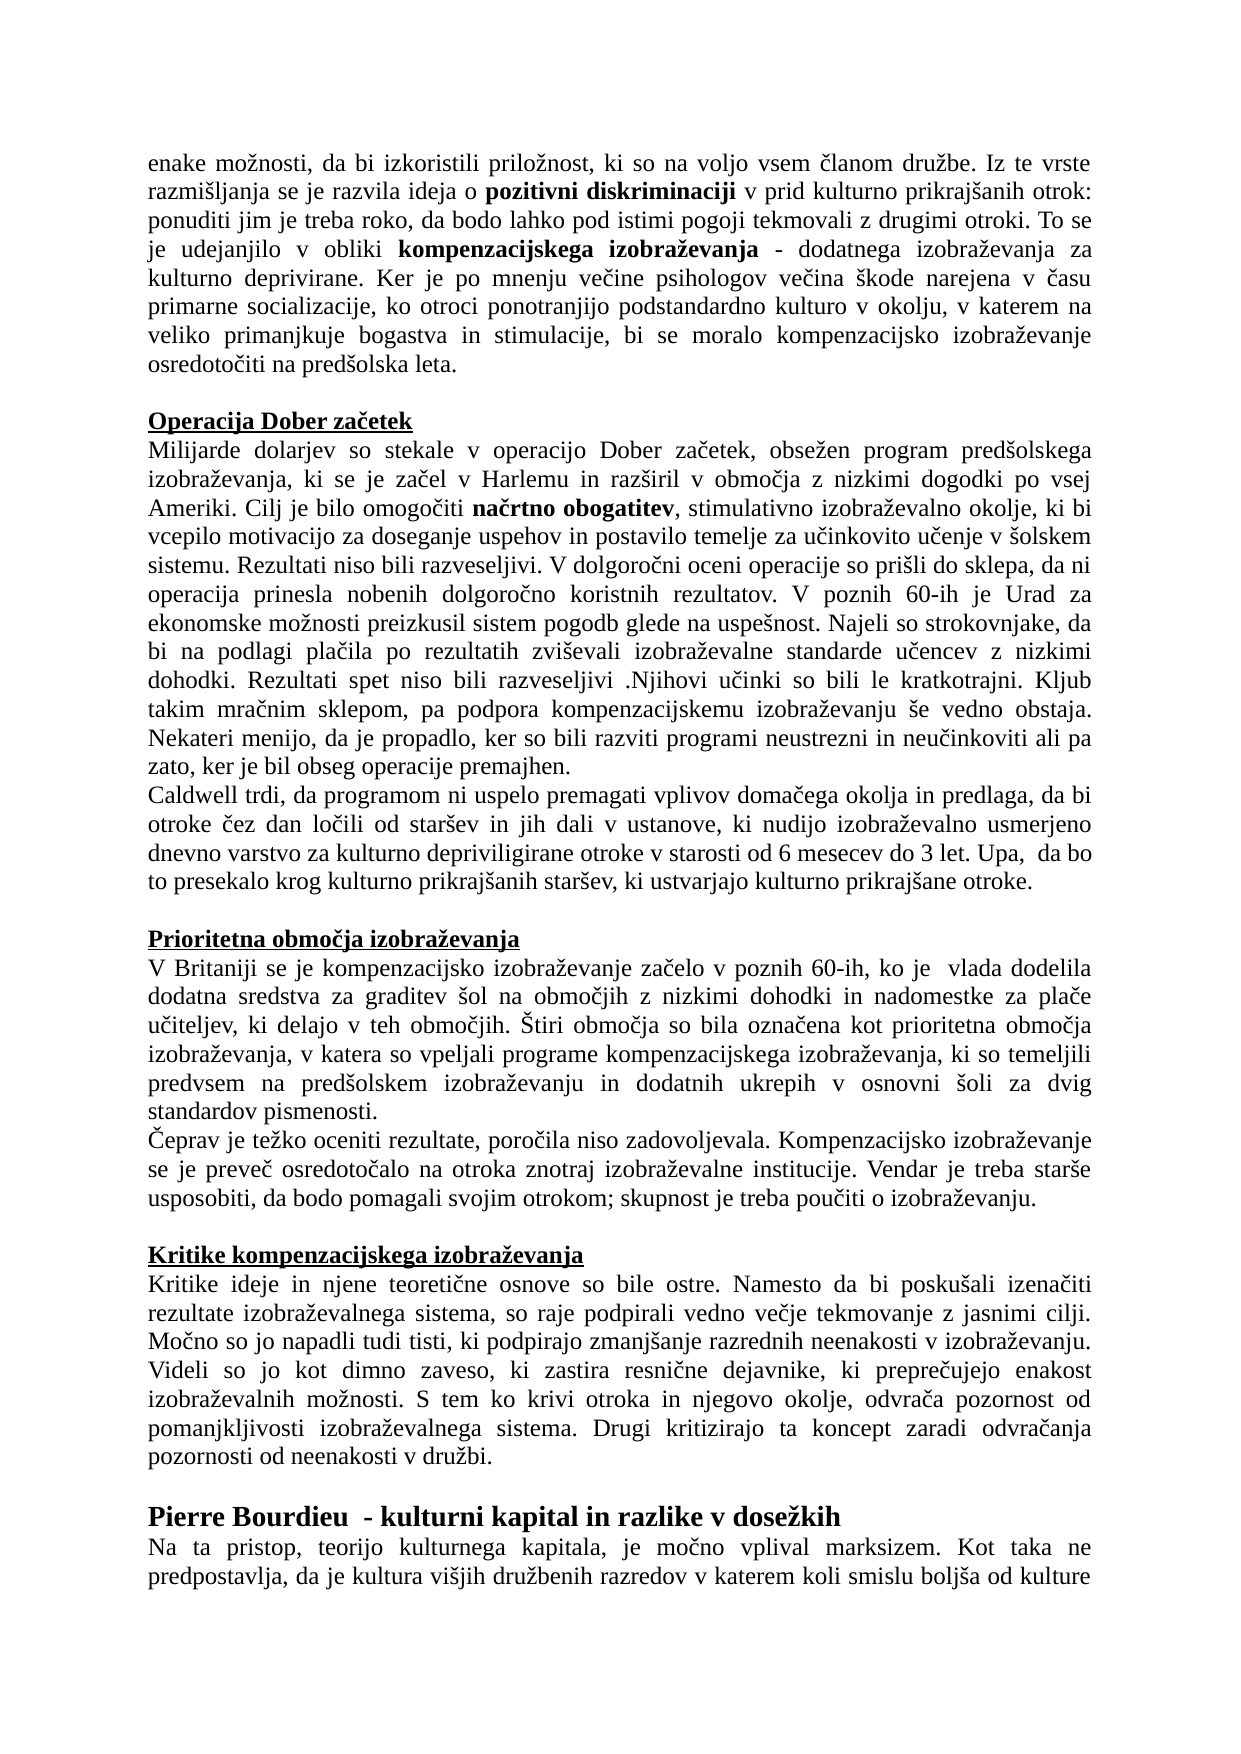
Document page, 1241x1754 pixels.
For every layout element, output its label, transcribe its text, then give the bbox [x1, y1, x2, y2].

text Pierre Bourdieu - kulturni kapital in razlike v dosežkih [148, 1499, 1093, 1532]
text Operacija Dober začetek [148, 406, 1093, 435]
text Prioritetna območja izobraževanja [148, 924, 1093, 953]
text V Britaniji se je kompenzacijsko izobraževanje začelo v poznih 60-ih, ko je vlada dodelila dodatna sredstva za graditev šol na območjih z nizkimi dohodki in nadomestke za plače učiteljev, ki delajo v teh območjih. Štiri območja so bila označena kot prioritetna območja izobraževanja, v katera so vpeljali programe kompenzacijskega izobraževanja, ki so temeljili predvsem na predšolskem izobraževanju in dodatnih ukrepih v osnovni šoli za dvig standardov pismenosti. [148, 953, 1093, 1125]
text Milijarde dolarjev so stekale v operacijo Dober začetek, obsežen program predšolskega izobraževanja, ki se je začel v Harlemu in razširil v območja z nizkimi dogodki po vsej Ameriki. Cilj je bilo omogočiti načrtno obogatitev, stimulativno izobraževalno okolje, ki bi vcepilo motivacijo za doseganje uspehov in postavilo temelje za učinkovito učenje v šolskem sistemu. Rezultati niso bili razveseljivi. V dolgoročni oceni operacije so prišli do sklepa, da ni operacija prinesla nobenih dolgoročno koristnih rezultatov. V poznih 60-ih je Urad za ekonomske možnosti preizkusil sistem pogodb glede na uspešnost. Najeli so strokovnjake, da bi na podlagi plačila po rezultatih zviševali izobraževalne standarde učencev z nizkimi dohodki. Rezultati spet niso bili razveseljivi .Njihovi učinki so bili le kratkotrajni. Kljub takim mračnim sklepom, pa podpora kompenzacijskemu izobraževanju še vedno obstaja. Nekateri menijo, da je propadlo, ker so bili razviti programi neustrezni in neučinkoviti ali pa zato, ker je bil obseg operacije premajhen. [148, 435, 1093, 780]
text Caldwell trdi, da programom ni uspelo premagati vplivov domačega okolja in predlaga, da bi otroke čez dan ločili od staršev in jih dali v ustanove, ki nudijo izobraževalno usmerjeno dnevno varstvo za kulturno depriviligirane otroke v starosti od 6 mesecev do 3 let. Upa, da bo to presekalo krog kulturno prikrajšanih staršev, ki ustvarjajo kulturno prikrajšane otroke. [148, 780, 1093, 895]
text Kritike ideje in njene teoretične osnove so bile ostre. Namesto da bi poskušali izenačiti rezultate izobraževalnega sistema, so raje podpirali vedno večje tekmovanje z jasnimi cilji. Močno so jo napadli tudi tisti, ki podpirajo zmanjšanje razrednih neenakosti v izobraževanju. Videli so jo kot dimno zaveso, ki zastira resnične dejavnike, ki preprečujejo enakost izobraževalnih možnosti. S tem ko krivi otroka in njegovo okolje, odvrača pozornost od pomanjkljivosti izobraževalnega sistema. Drugi kritizirajo ta koncept zaradi odvračanja pozornosti od neenakosti v družbi. [148, 1269, 1093, 1470]
text enake možnosti, da bi izkoristili priložnost, ki so na voljo vsem članom družbe. Iz te vrste razmišljanja se je razvila ideja o pozitivni diskriminaciji v prid kulturno prikrajšanih otrok: ponuditi jim je treba roko, da bodo lahko pod istimi pogoji tekmovali z drugimi otroki. To se je udejanjilo v obliki kompenzacijskega izobraževanja - dodatnega izobraževanja za kulturno deprivirane. Ker je po mnenju večine psihologov večina škode narejena v času primarne socializacije, ko otroci ponotranjijo podstandardno kulturo v okolju, v katerem na veliko primanjkuje bogastva in stimulacije, bi se moralo kompenzacijsko izobraževanje osredotočiti na predšolska leta. [148, 148, 1093, 378]
text Na ta pristop, teorijo kulturnega kapitala, je močno vplival marksizem. Kot taka ne predpostavlja, da je kultura višjih družbenih razredov v katerem koli smislu boljša od kulture [148, 1532, 1093, 1590]
text Kritike kompenzacijskega izobraževanja [148, 1240, 1093, 1269]
text Čeprav je težko oceniti rezultate, poročila niso zadovoljevala. Kompenzacijsko izobraževanje se je preveč osredotočalo na otroka znotraj izobraževalne institucije. Vendar je treba starše usposobiti, da bodo pomagali svojim otrokom; skupnost je treba poučiti o izobraževanju. [148, 1125, 1093, 1211]
